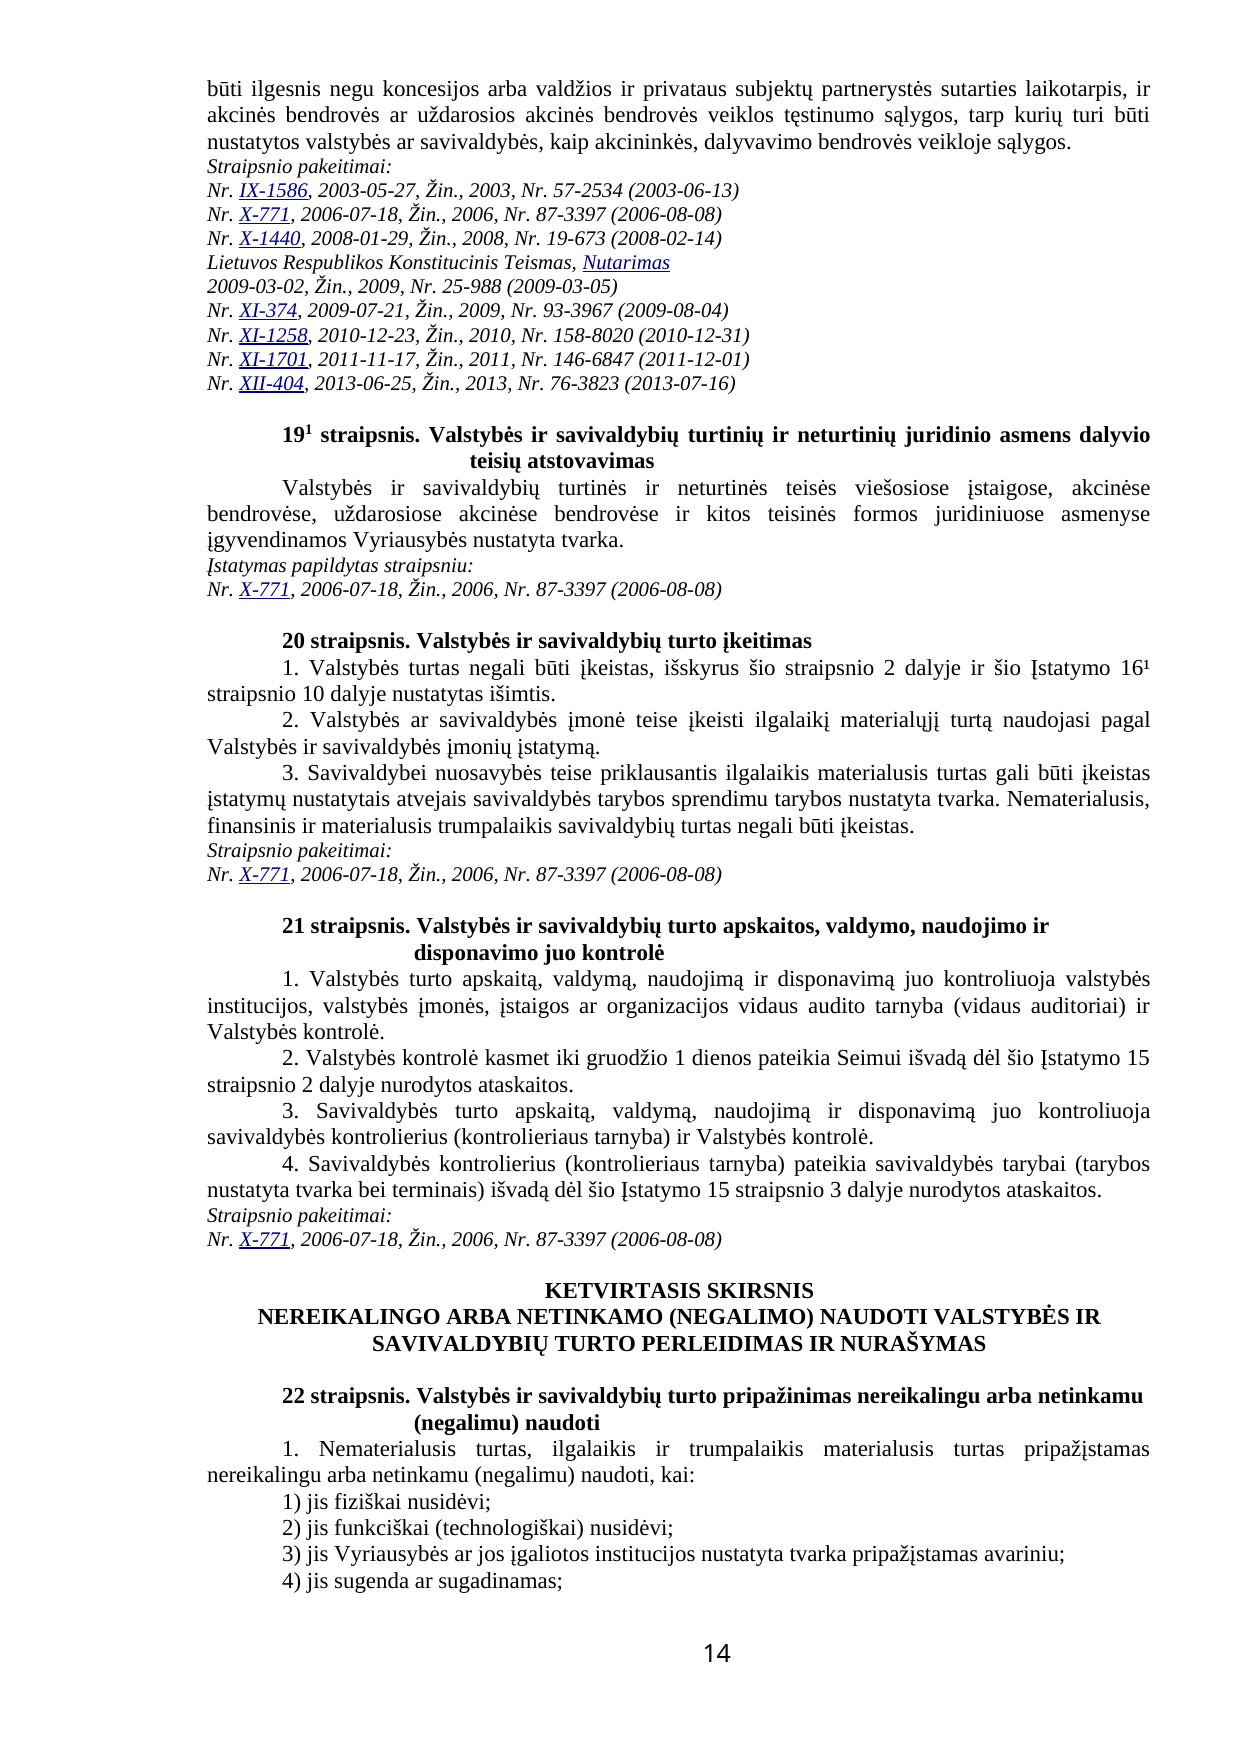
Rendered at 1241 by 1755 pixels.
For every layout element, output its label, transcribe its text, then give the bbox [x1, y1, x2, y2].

text 2) jis funkciškai (technologiškai) nusidėvi; [207, 1514, 1152, 1541]
text 3. Savivaldybei nuosavybės teise priklausantis ilgalaikis materialusis turtas gali būti įkeistas įstatymų nustatytais atvejais savivaldybės tarybos sprendimu tarybos nustatyta tvarka. Nematerialusis, finansinis ir materialusis trumpalaikis savivaldybių turtas negali būti įkeistas. [207, 759, 1152, 838]
text 4. Savivaldybės kontrolierius (kontrolieriaus tarnyba) pateikia savivaldybės tarybai (tarybos nustatyta tvarka bei terminais) išvadą dėl šio Įstatymo 15 straipsnio 3 dalyje nurodytos ataskaitos. [207, 1150, 1152, 1202]
text 191 straipsnis. Valstybės ir savivaldybių turtinių ir neturtinių juridinio asmens dalyvio teisių atstovavimas [282, 421, 1152, 474]
text būti ilgesnis negu koncesijos arba valdžios ir privataus subjektų partnerystės sutarties laikotarpis, ir akcinės bendrovės ar uždarosios akcinės bendrovės veiklos tęstinumo sąlygos, tarp kurių turi būti nustatytos valstybės ar savivaldybės, kaip akcininkės, dalyvavimo bendrovės veikloje sąlygos. [207, 75, 1152, 154]
text 1. Nematerialusis turtas, ilgalaikis ir trumpalaikis materialusis turtas pripažįstamas nereikalingu arba netinkamu (negalimu) naudoti, kai: [207, 1435, 1152, 1488]
text Nr. X-771, 2006-07-18, Žin., 2006, Nr. 87-3397 (2006-08-08) [207, 577, 1152, 601]
text Nr. XI-1258, 2010-12-23, Žin., 2010, Nr. 158-8020 (2010-12-31) [207, 322, 1152, 347]
text Nr. IX-1586, 2003-05-27, Žin., 2003, Nr. 57-2534 (2003-06-13) [207, 178, 1152, 202]
text 22 straipsnis. Valstybės ir savivaldybių turto pripažinimas nereikalingu arba netinkamu [282, 1382, 1152, 1409]
text 21 straipsnis. Valstybės ir savivaldybių turto apskaitos, valdymo, naudojimo ir [282, 913, 1152, 939]
text NEREIKALINGO ARBA NETINKAMO (NEGALIMO) NAUDOTI VALSTYBĖS IR SAVIVALDYBIŲ TURTO PERLEIDIMAS IR NURAŠYMAS [207, 1303, 1152, 1356]
text Nr. X-771, 2006-07-18, Žin., 2006, Nr. 87-3397 (2006-08-08) [207, 202, 1152, 226]
text 3) jis Vyriausybės ar jos įgaliotos institucijos nustatyta tvarka pripažįstamas avariniu; [207, 1541, 1152, 1567]
text KETVIRTASIS SKIRSNIS [207, 1277, 1152, 1303]
text 1) jis fiziškai nusidėvi; [207, 1488, 1152, 1514]
text (negalimu) naudoti [413, 1409, 1152, 1435]
text 20 straipsnis. Valstybės ir savivaldybių turto įkeitimas [207, 627, 1152, 654]
text Straipsnio pakeitimai: [207, 838, 1152, 862]
text Straipsnio pakeitimai: [207, 154, 1152, 178]
text Valstybės ir savivaldybių turtinės ir neturtinės teisės viešosiose įstaigose, akcinėse bendrovėse, uždarosiose akcinėse bendrovėse ir kitos teisinės formos juridiniuose asmenyse įgyvendinamos Vyriausybės nustatyta tvarka. [207, 474, 1152, 553]
text Nr. XII-404, 2013-06-25, Žin., 2013, Nr. 76-3823 (2013-07-16) [207, 371, 1152, 395]
text 2009-03-02, Žin., 2009, Nr. 25-988 (2009-03-05) [207, 274, 1152, 298]
text Straipsnio pakeitimai: [207, 1202, 1152, 1227]
text Lietuvos Respublikos Konstitucinis Teismas, Nutarimas [207, 250, 1152, 274]
text 4) jis sugenda ar sugadinamas; [207, 1567, 1152, 1593]
text 2. Valstybės kontrolė kasmet iki gruodžio 1 dienos pateikia Seimui išvadą dėl šio Įstatymo 15 straipsnio 2 dalyje nurodytos ataskaitos. [207, 1044, 1152, 1097]
text Nr. X-771, 2006-07-18, Žin., 2006, Nr. 87-3397 (2006-08-08) [207, 862, 1152, 886]
text disponavimo juo kontrolė [413, 939, 1152, 965]
text 1. Valstybės turtas negali būti įkeistas, išskyrus šio straipsnio 2 dalyje ir šio Įstatymo 16¹ straipsnio 10 dalyje nustatytas išimtis. [207, 654, 1152, 706]
text Įstatymas papildytas straipsniu: [207, 553, 1152, 577]
text 2. Valstybės ar savivaldybės įmonė teise įkeisti ilgalaikį materialųjį turtą naudojasi pagal Valstybės ir savivaldybės įmonių įstatymą. [207, 706, 1152, 759]
text 1. Valstybės turto apskaitą, valdymą, naudojimą ir disponavimą juo kontroliuoja valstybės institucijos, valstybės įmonės, įstaigos ar organizacijos vidaus audito tarnyba (vidaus auditoriai) ir Valstybės kontrolė. [207, 965, 1152, 1044]
text Nr. X-771, 2006-07-18, Žin., 2006, Nr. 87-3397 (2006-08-08) [207, 1227, 1152, 1251]
text 3. Savivaldybės turto apskaitą, valdymą, naudojimą ir disponavimą juo kontroliuoja savivaldybės kontrolierius (kontrolieriaus tarnyba) ir Valstybės kontrolė. [207, 1097, 1152, 1150]
text Nr. XI-1701, 2011-11-17, Žin., 2011, Nr. 146-6847 (2011-12-01) [207, 347, 1152, 371]
text Nr. XI-374, 2009-07-21, Žin., 2009, Nr. 93-3967 (2009-08-04) [207, 298, 1152, 322]
text Nr. X-1440, 2008-01-29, Žin., 2008, Nr. 19-673 (2008-02-14) [207, 226, 1152, 250]
